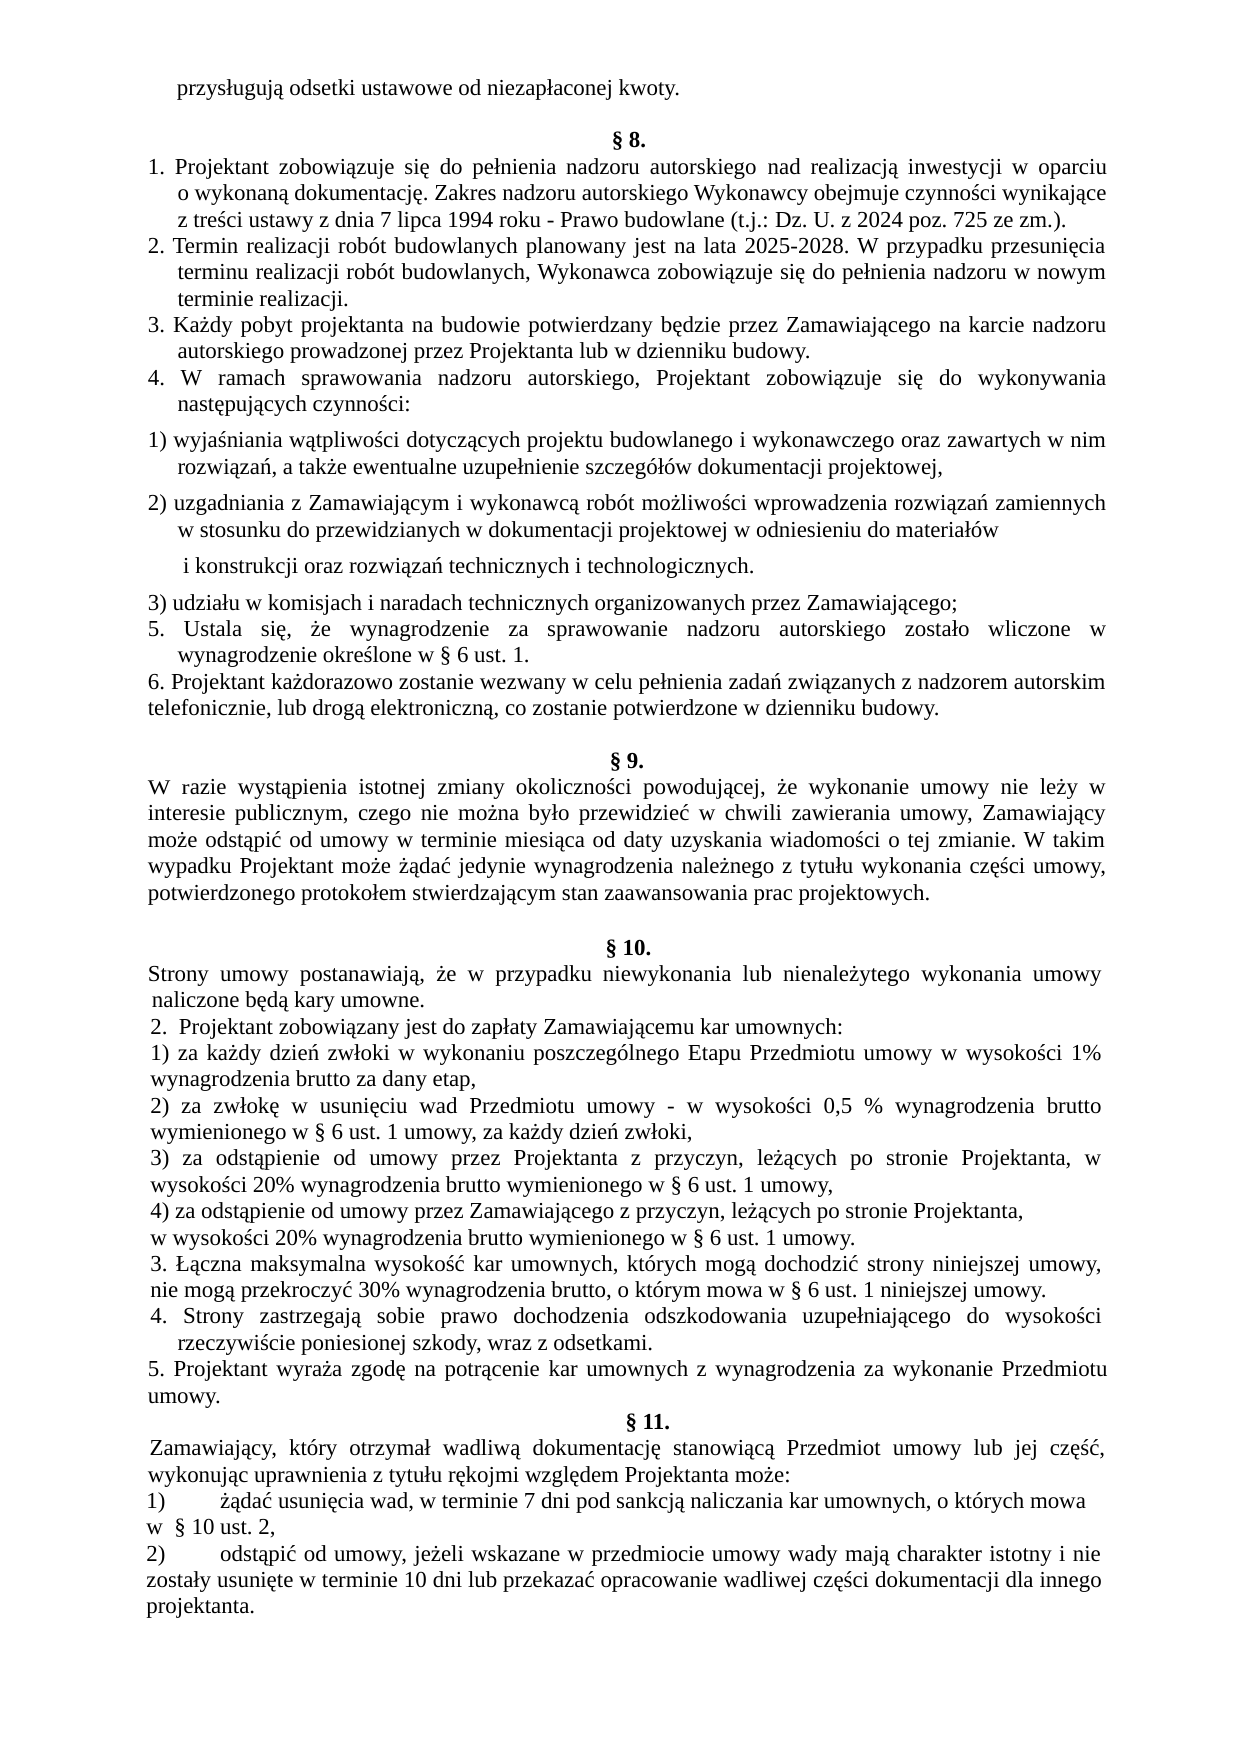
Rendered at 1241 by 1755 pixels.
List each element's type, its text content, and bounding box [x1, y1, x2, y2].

text 4. Strony zastrzegają sobie prawo dochodzenia odszkodowania uzupełniającego do wysokości rzeczywiście poniesionej szkody, wraz z odsetkami. [150, 1303, 1103, 1355]
text 4. W ramach sprawowania nadzoru autorskiego, Projektant zobowiązuje się do wykonywania następujących czynności: [148, 364, 1107, 416]
text i konstrukcji oraz rozwiązań technicznych i technologicznych. [148, 552, 1107, 578]
text 3. Każdy pobyt projektanta na budowie potwierdzany będzie przez Zamawiającego na karcie nadzoru autorskiego prowadzonej przez Projektanta lub w dzienniku budowy. [148, 311, 1107, 364]
text 2. Termin realizacji robót budowlanych planowany jest na lata 2025-2028. W przypadku przesunięcia terminu realizacji robót budowlanych, Wykonawca zobowiązuje się do pełnienia nadzoru w nowym terminie realizacji. [148, 232, 1107, 311]
text § 9. [148, 747, 1106, 773]
text 6. Projektant każdorazowo zostanie wezwany w celu pełnienia zadań związanych z nadzorem autorskim telefonicznie, lub drogą elektroniczną, co zostanie potwierdzone w dzienniku budowy. [148, 668, 1107, 720]
text 5. Projektant wyraża zgodę na potrącenie kar umownych z wynagrodzenia za wykonanie Przedmiotu umowy. [148, 1355, 1109, 1408]
text przysługują odsetki ustawowe od niezapłaconej kwoty. [150, 74, 1107, 100]
text w wysokości 20% wynagrodzenia brutto wymienionego w § 6 ust. 1 umowy. [150, 1223, 1103, 1250]
text 1) za każdy dzień zwłoki w wykonaniu poszczególnego Etapu Przedmiotu umowy w wysokości 1% wynagrodzenia brutto za dany etap, [150, 1039, 1103, 1092]
text Zamawiający, który otrzymał wadliwą dokumentację stanowiącą Przedmiot umowy lub jej część, wykonując uprawnienia z tytułu rękojmi względem Projektanta może: [148, 1434, 1106, 1487]
text 5. Ustala się, że wynagrodzenie za sprawowanie nadzoru autorskiego zostało wliczone w wynagrodzenie określone w § 6 ust. 1. [148, 615, 1107, 668]
text 2) uzgadniania z Zamawiającym i wykonawcą robót możliwości wprowadzenia rozwiązań zamiennych w stosunku do przewidzianych w dokumentacji projektowej w odniesieniu do materiałów [148, 489, 1107, 542]
text 1) wyjaśniania wątpliwości dotyczących projektu budowlanego i wykonawczego oraz zawartych w nim rozwiązań, a także ewentualne uzupełnienie szczegółów dokumentacji projektowej, [148, 427, 1107, 479]
list odstąpić od umowy, jeżeli wskazane w przedmiocie umowy wady mają charakter istotny i nie zostały usunięte w terminie 10 dni lub przekazać opracowanie wadliwej części dokumentacji dla innego projektanta. [146, 1540, 1103, 1619]
text § 10. [148, 934, 1109, 960]
text 3) za odstąpienie od umowy przez Projektanta z przyczyn, leżących po stronie Projektanta, w wysokości 20% wynagrodzenia brutto wymienionego w § 6 ust. 1 umowy, [150, 1144, 1103, 1197]
text 2) za zwłokę w usunięciu wad Przedmiotu umowy - w wysokości 0,5 % wynagrodzenia brutto wymienionego w § 6 ust. 1 umowy, za każdy dzień zwłoki, [150, 1092, 1103, 1144]
text Strony umowy postanawiają, że w przypadku niewykonania lub nienależytego wykonania umowy naliczone będą kary umowne. [148, 960, 1103, 1013]
text W razie wystąpienia istotnej zmiany okoliczności powodującej, że wykonanie umowy nie leży w interesie publicznym, czego nie można było przewidzieć w chwili zawierania umowy, Zamawiający może odstąpić od umowy w terminie miesiąca od daty uzyskania wiadomości o tej zmianie. W takim wypadku Projektant może żądać jedynie wynagrodzenia należnego z tytułu wykonania części umowy, potwierdzonego protokołem stwierdzającym stan zaawansowania prac projektowych. [148, 773, 1107, 905]
text 3) udziału w komisjach i naradach technicznych organizowanych przez Zamawiającego; [148, 589, 1107, 615]
text w § 10 ust. 2, [146, 1513, 1103, 1540]
text 3. Łączna maksymalna wysokość kar umownych, których mogą dochodzić strony niniejszej umowy, nie mogą przekroczyć 30% wynagrodzenia brutto, o którym mowa w § 6 ust. 1 niniejszej umowy. [150, 1250, 1103, 1303]
text 4) za odstąpienie od umowy przez Zamawiającego z przyczyn, leżących po stronie Projektanta, [150, 1197, 1103, 1223]
text § 11. [187, 1408, 1109, 1434]
list żądać usunięcia wad, w terminie 7 dni pod sankcją naliczania kar umownych, o których mowa [146, 1487, 1103, 1513]
text 2. Projektant zobowiązany jest do zapłaty Zamawiającemu kar umownych: [150, 1013, 1103, 1039]
text 1. Projektant zobowiązuje się do pełnienia nadzoru autorskiego nad realizacją inwestycji w oparciu o wykonaną dokumentację. Zakres nadzoru autorskiego Wykonawcy obejmuje czynności wynikające z treści ustawy z dnia 7 lipca 1994 roku - Prawo budowlane (t.j.: Dz. U. z 2024 poz. 725 ze zm.). [148, 153, 1107, 232]
text § 8. [612, 127, 1107, 153]
